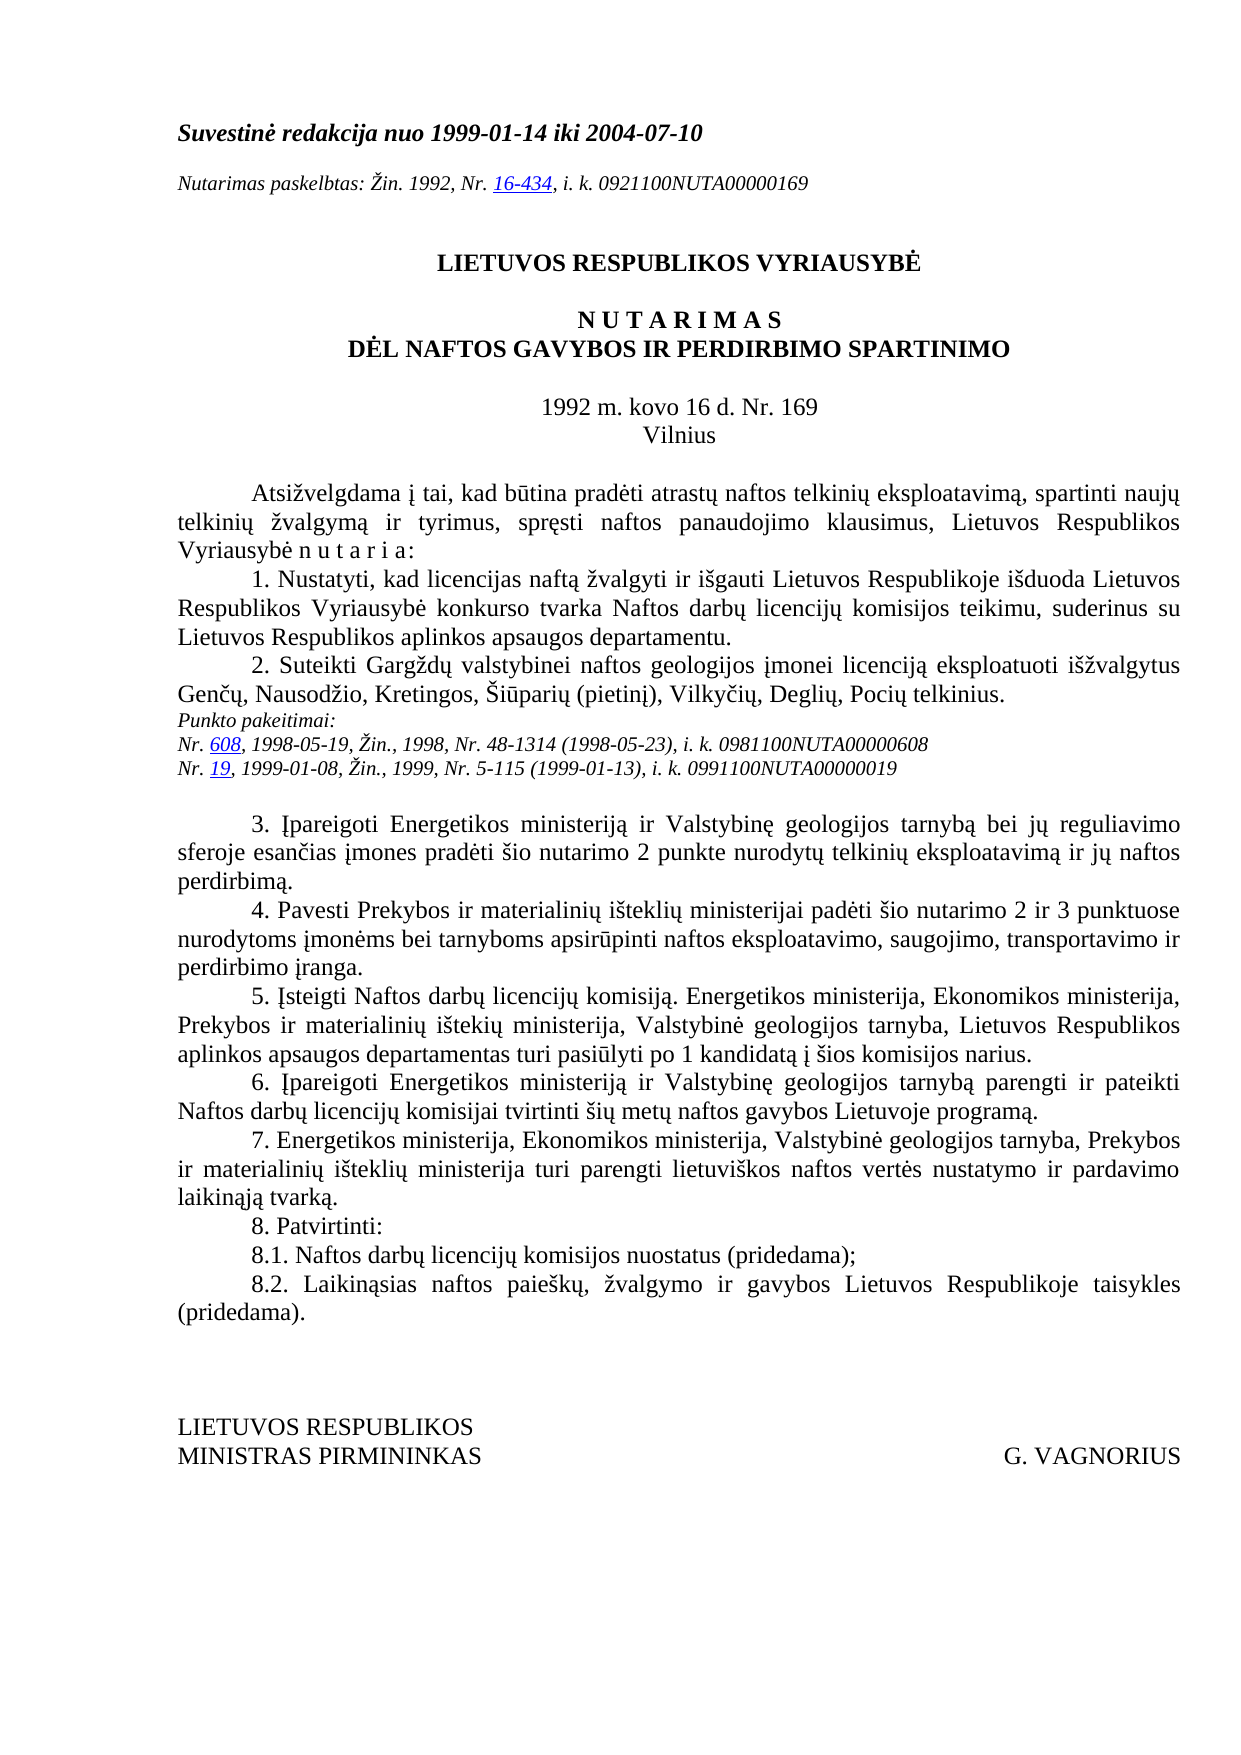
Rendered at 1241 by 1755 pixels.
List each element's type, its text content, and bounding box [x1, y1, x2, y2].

text 2. Suteikti Gargždų valstybinei naftos geologijos įmonei licenciją eksploatuoti išžvalgytus Genčų, Nausodžio, Kretingos, Šiūparių (pietinį), Vilkyčių, Deglių, Pocių telkinius. [177, 650, 1181, 708]
text Nutarimas paskelbtas: Žin. 1992, Nr. 16-434, i. k. 0921100NUTA00000169 [177, 171, 1181, 195]
text LIETUVOS RESPUBLIKOS VYRIAUSYBĖ [177, 248, 1181, 277]
text Punkto pakeitimai: [177, 708, 1181, 732]
text 1992 m. kovo 16 d. Nr. 169 [177, 392, 1181, 420]
text Nr. 608, 1998-05-19, Žin., 1998, Nr. 48-1314 (1998-05-23), i. k. 0981100NUTA00000608 [177, 732, 1181, 756]
text 6. Įpareigoti Energetikos ministeriją ir Valstybinę geologijos tarnybą parengti ir pateikti Naftos darbų licencijų komisijai tvirtinti šių metų naftos gavybos Lietuvoje programą. [177, 1067, 1181, 1125]
text N U T A R I M A S [177, 305, 1181, 334]
text Lietuvos Respublikos [177, 1412, 1181, 1441]
text Ministras Pirmininkas G. Vagnorius [177, 1441, 1181, 1470]
text DĖL NAFTOS GAVYBOS IR PERDIRBIMO SPARTINIMO [177, 334, 1181, 363]
text 5. Įsteigti Naftos darbų licencijų komisiją. Energetikos ministerija, Ekonomikos ministerija, Prekybos ir materialinių ištekių ministerija, Valstybinė geologijos tarnyba, Lietuvos Respublikos aplinkos apsaugos departamentas turi pasiūlyti po 1 kandidatą į šios komisijos narius. [177, 981, 1181, 1067]
text 8.1. Naftos darbų licencijų komisijos nuostatus (pridedama); [177, 1240, 1181, 1269]
text 3. Įpareigoti Energetikos ministeriją ir Valstybinę geologijos tarnybą bei jų reguliavimo sferoje esančias įmones pradėti šio nutarimo 2 punkte nurodytų telkinių eksploatavimą ir jų naftos perdirbimą. [177, 809, 1181, 895]
text 1. Nustatyti, kad licencijas naftą žvalgyti ir išgauti Lietuvos Respublikoje išduoda Lietuvos Respublikos Vyriausybė konkurso tvarka Naftos darbų licencijų komisijos teikimu, suderinus su Lietuvos Respublikos aplinkos apsaugos departamentu. [177, 564, 1181, 650]
text Suvestinė redakcija nuo 1999-01-14 iki 2004-07-10 [177, 118, 1181, 147]
text 8. Patvirtinti: [177, 1211, 1181, 1240]
text 7. Energetikos ministerija, Ekonomikos ministerija, Valstybinė geologijos tarnyba, Prekybos ir materialinių išteklių ministerija turi parengti lietuviškos naftos vertės nustatymo ir pardavimo laikinąją tvarką. [177, 1125, 1181, 1211]
text Atsižvelgdama į tai, kad būtina pradėti atrastų naftos telkinių eksploatavimą, spartinti naujų telkinių žvalgymą ir tyrimus, spręsti naftos panaudojimo klausimus, Lietuvos Respublikos Vyriausybė nutaria: [177, 478, 1181, 564]
text Nr. 19, 1999-01-08, Žin., 1999, Nr. 5-115 (1999-01-13), i. k. 0991100NUTA00000019 [177, 756, 1181, 780]
text Vilnius [177, 420, 1181, 449]
text 4. Pavesti Prekybos ir materialinių išteklių ministerijai padėti šio nutarimo 2 ir 3 punktuose nurodytoms įmonėms bei tarnyboms apsirūpinti naftos eksploatavimo, saugojimo, transportavimo ir perdirbimo įranga. [177, 895, 1181, 981]
text 8.2. Laikinąsias naftos paieškų, žvalgymo ir gavybos Lietuvos Respublikoje taisykles (pridedama). [177, 1269, 1181, 1326]
